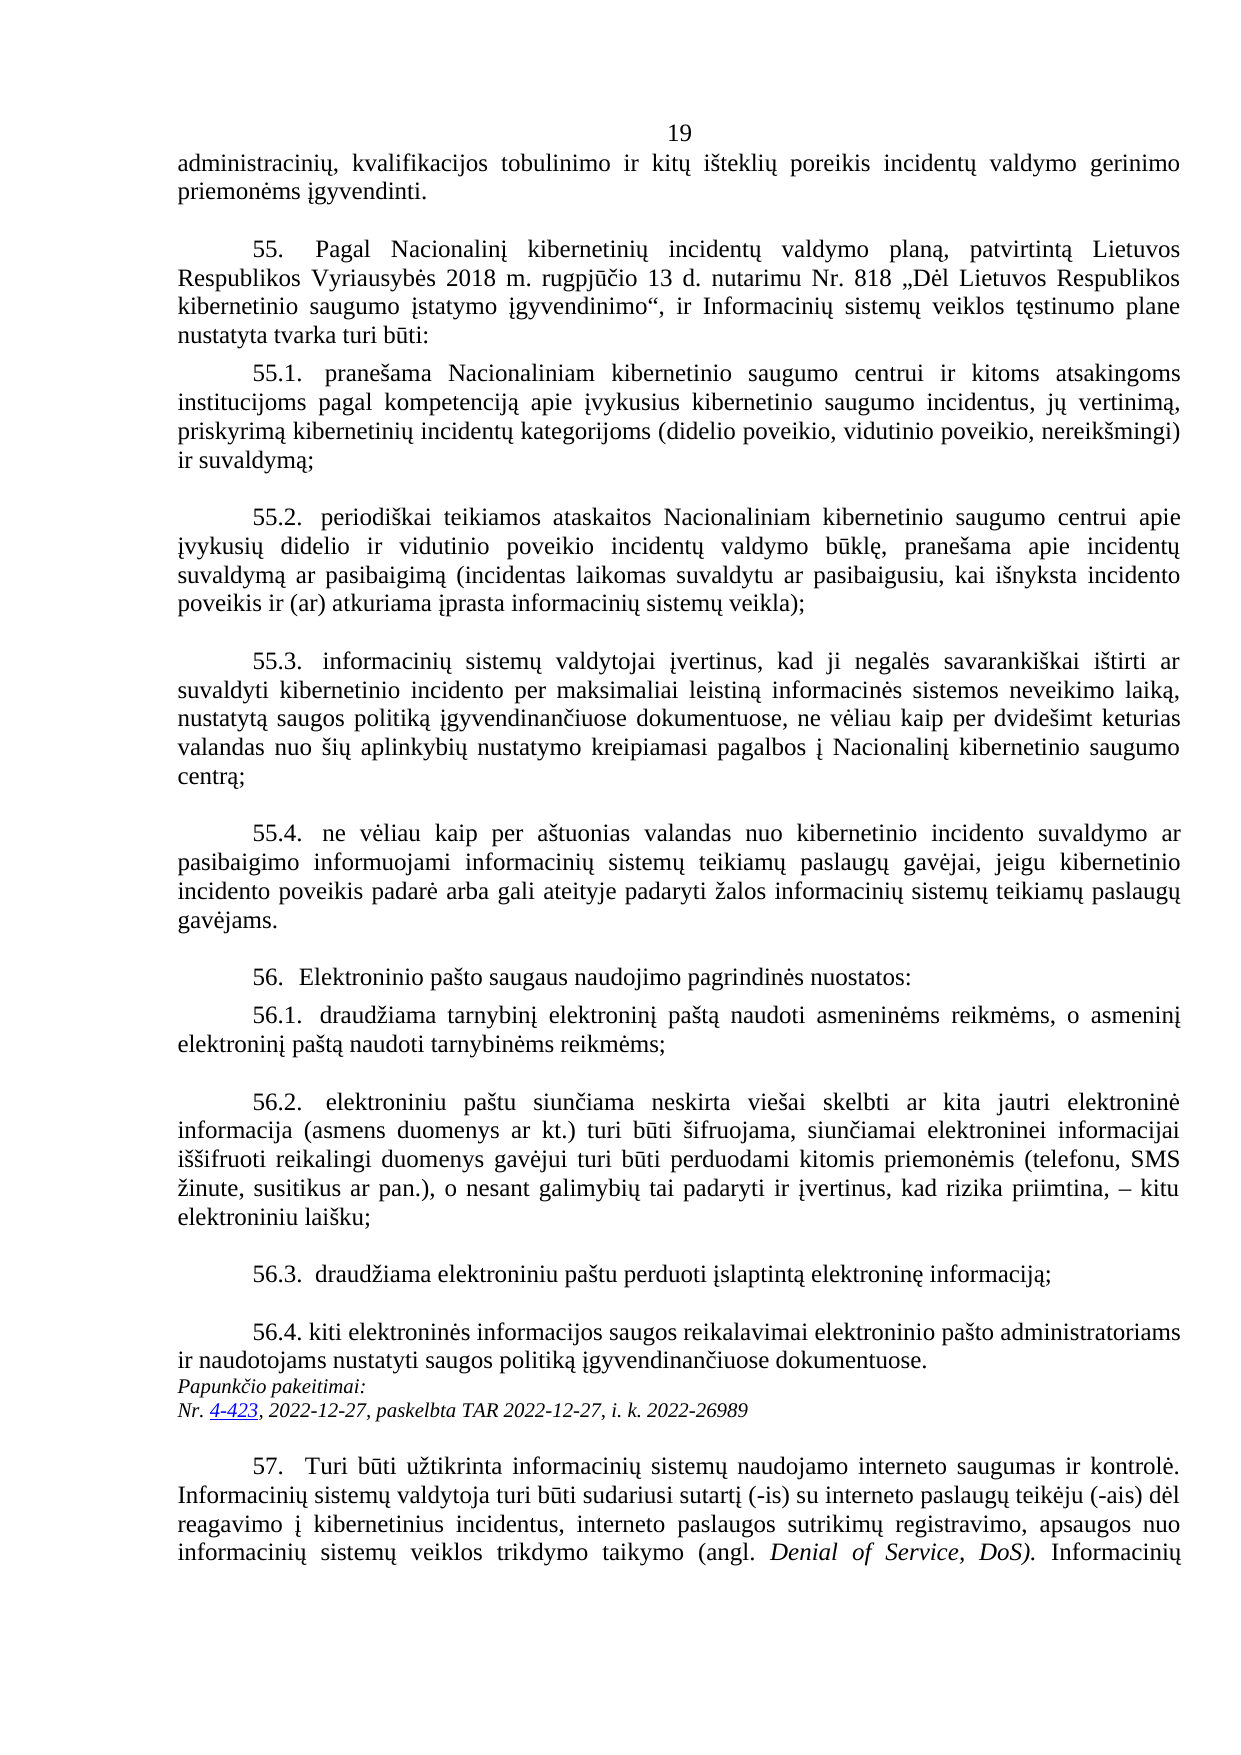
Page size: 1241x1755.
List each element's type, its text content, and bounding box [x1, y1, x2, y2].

text 56. Elektroninio pašto saugaus naudojimo pagrindinės nuostatos: [177, 962, 1181, 991]
text 55.4. ne vėliau kaip per aštuonias valandas nuo kibernetinio incidento suvaldymo ar pasibaigimo informuojami informacinių sistemų teikiamų paslaugų gavėjai, jeigu kibernetinio incidento poveikis padarė arba gali ateityje padaryti žalos informacinių sistemų teikiamų paslaugų gavėjams. [177, 818, 1181, 933]
text administracinių, kvalifikacijos tobulinimo ir kitų išteklių poreikis incidentų valdymo gerinimo priemonėms įgyvendinti. [177, 148, 1181, 205]
text 55. Pagal Nacionalinį kibernetinių incidentų valdymo planą, patvirtintą Lietuvos Respublikos Vyriausybės 2018 m. rugpjūčio 13 d. nutarimu Nr. 818 „Dėl Lietuvos Respublikos kibernetinio saugumo įstatymo įgyvendinimo“, ir Informacinių sistemų veiklos tęstinumo plane nustatyta tvarka turi būti: [177, 234, 1181, 349]
text 56.1. draudžiama tarnybinį elektroninį paštą naudoti asmeninėms reikmėms, o asmeninį elektroninį paštą naudoti tarnybinėms reikmėms; [177, 1001, 1181, 1058]
text 56.4. kiti elektroninės informacijos saugos reikalavimai elektroninio pašto administratoriams ir naudotojams nustatyti saugos politiką įgyvendinančiuose dokumentuose. [177, 1317, 1181, 1374]
text 56.2. elektroniniu paštu siunčiama neskirta viešai skelbti ar kita jautri elektroninė informacija (asmens duomenys ar kt.) turi būti šifruojama, siunčiamai elektroninei informacijai iššifruoti reikalingi duomenys gavėjui turi būti perduodami kitomis priemonėmis (telefonu, SMS žinute, susitikus ar pan.), o nesant galimybių tai padaryti ir įvertinus, kad rizika priimtina, – kitu elektroniniu laišku; [177, 1087, 1181, 1231]
text Papunkčio pakeitimai: [177, 1374, 1181, 1398]
text 57. Turi būti užtikrinta informacinių sistemų naudojamo interneto saugumas ir kontrolė. Informacinių sistemų valdytoja turi būti sudariusi sutartį (-is) su interneto paslaugų teikėju (-ais) dėl reagavimo į kibernetinius incidentus, interneto paslaugos sutrikimų registravimo, apsaugos nuo informacinių sistemų veiklos trikdymo taikymo (angl. Denial of Service, DoS). Informacinių [177, 1451, 1181, 1566]
text Nr. 4-423, 2022-12-27, paskelbta TAR 2022-12-27, i. k. 2022-26989 [177, 1398, 1181, 1422]
text 56.3. draudžiama elektroniniu paštu perduoti įslaptintą elektroninę informaciją; [177, 1259, 1181, 1288]
text 55.1. pranešama Nacionaliniam kibernetinio saugumo centrui ir kitoms atsakingoms institucijoms pagal kompetenciją apie įvykusius kibernetinio saugumo incidentus, jų vertinimą, priskyrimą kibernetinių incidentų kategorijoms (didelio poveikio, vidutinio poveikio, nereikšmingi) ir suvaldymą; [177, 358, 1181, 473]
text 55.3. informacinių sistemų valdytojai įvertinus, kad ji negalės savarankiškai ištirti ar suvaldyti kibernetinio incidento per maksimaliai leistiną informacinės sistemos neveikimo laiką, nustatytą saugos politiką įgyvendinančiuose dokumentuose, ne vėliau kaip per dvidešimt keturias valandas nuo šių aplinkybių nustatymo kreipiamasi pagalbos į Nacionalinį kibernetinio saugumo centrą; [177, 646, 1181, 790]
text 55.2. periodiškai teikiamos ataskaitos Nacionaliniam kibernetinio saugumo centrui apie įvykusių didelio ir vidutinio poveikio incidentų valdymo būklę, pranešama apie incidentų suvaldymą ar pasibaigimą (incidentas laikomas suvaldytu ar pasibaigusiu, kai išnyksta incidento poveikis ir (ar) atkuriama įprasta informacinių sistemų veikla); [177, 502, 1181, 617]
